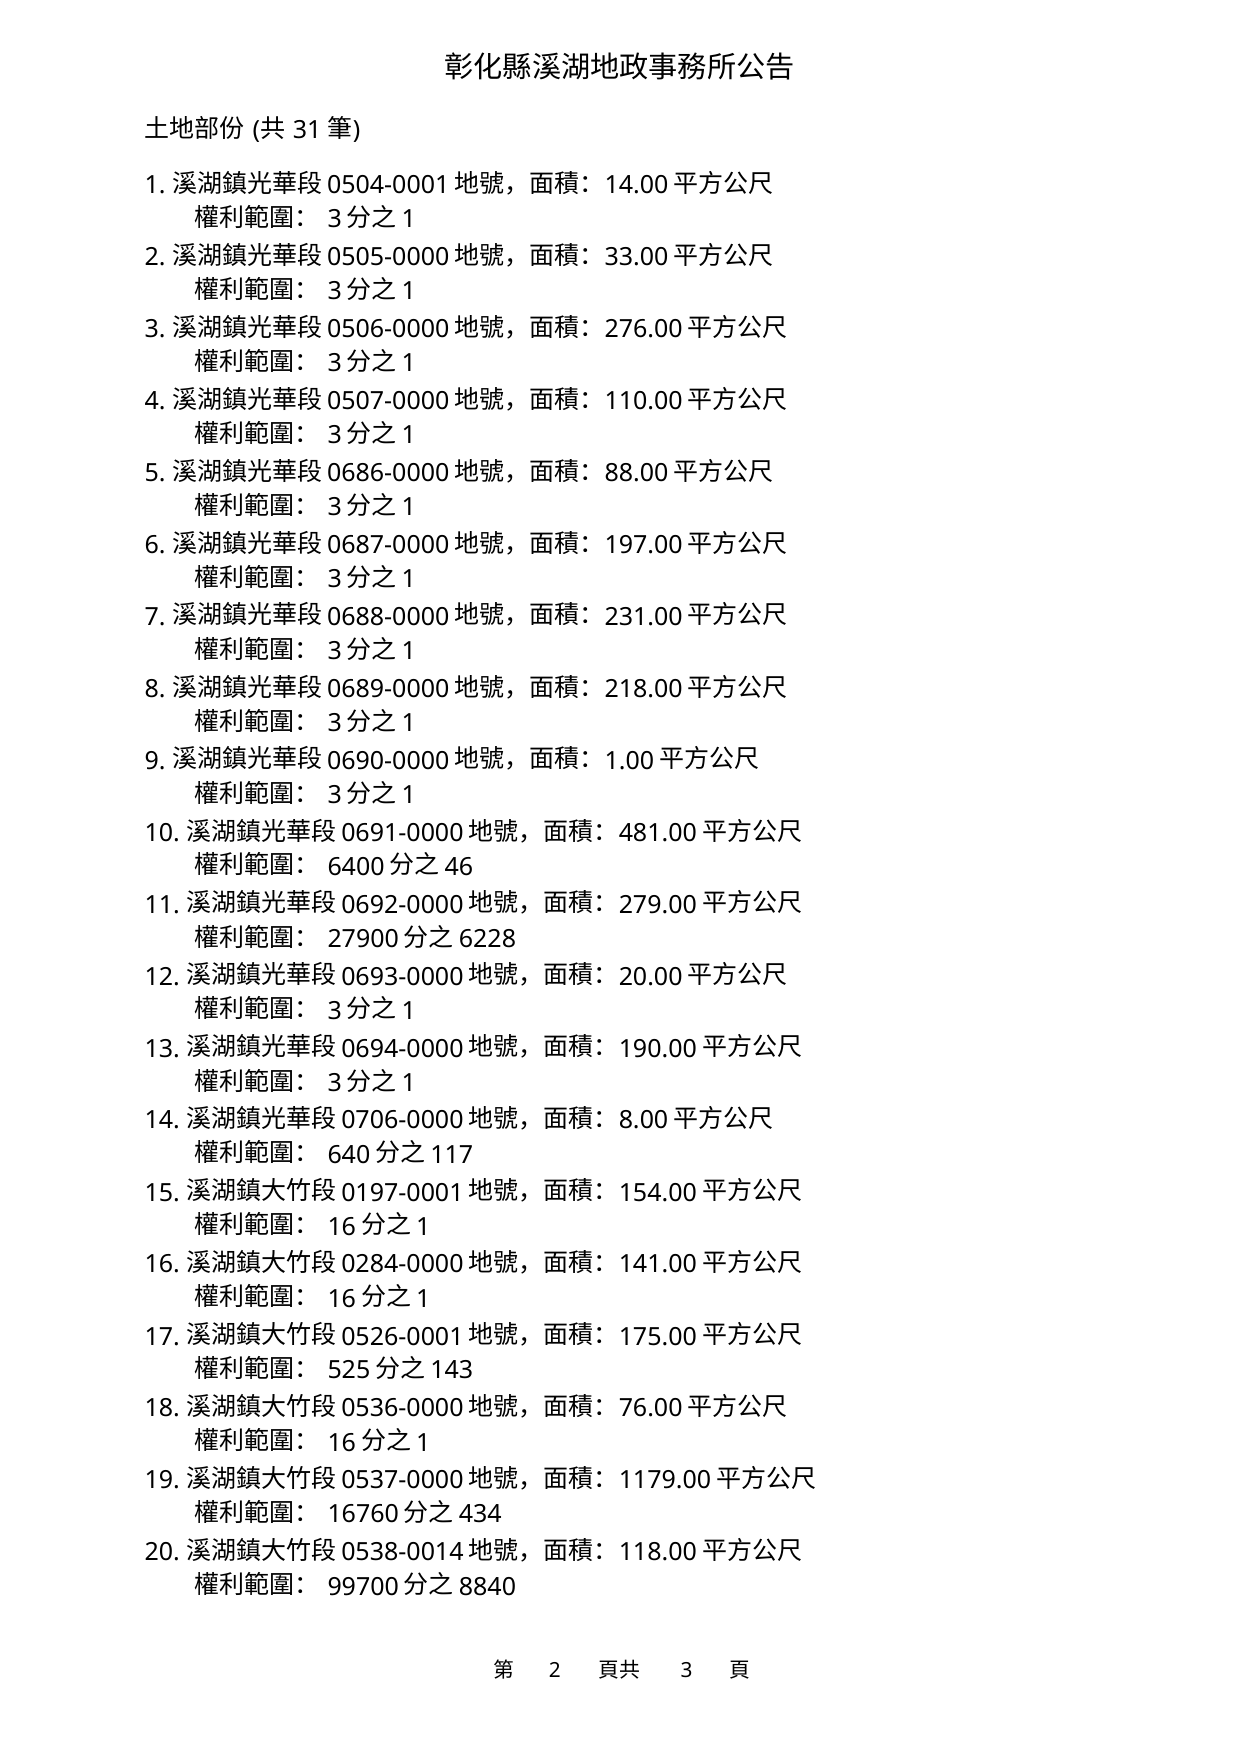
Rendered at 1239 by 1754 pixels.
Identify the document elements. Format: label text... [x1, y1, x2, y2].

table_cell [0, 1462, 62, 1534]
table_cell 2 [524, 1650, 585, 1690]
table_cell [1177, 1650, 1239, 1690]
table_cell [720, 1606, 760, 1649]
table_cell [0, 310, 62, 382]
table_header [585, 0, 653, 41]
table_cell [0, 454, 62, 526]
table_cell 19. 溪湖鎮大竹段0537-0000地號，面積：1179.00平方公尺 權利範圍： 16760分之434 [62, 1462, 1177, 1534]
table_cell [1177, 95, 1239, 166]
table_cell [0, 886, 62, 958]
table_cell [760, 1650, 1177, 1690]
table_cell [1177, 1030, 1239, 1102]
table_header [0, 0, 62, 41]
table_cell [1177, 526, 1239, 598]
table_cell 彰化縣溪湖地政事務所公告 [62, 41, 1177, 94]
table_header [524, 0, 585, 41]
table_cell [62, 1650, 483, 1690]
table_cell [653, 1606, 719, 1649]
table_cell [0, 958, 62, 1030]
table_cell 4. 溪湖鎮光華段0507-0000地號，面積：110.00平方公尺 權利範圍： 3分之1 [62, 383, 1177, 454]
table_cell 頁 [720, 1650, 760, 1690]
table_cell 10. 溪湖鎮光華段0691-0000地號，面積：481.00平方公尺 權利範圍： 6400分之46 [62, 814, 1177, 886]
table_cell 8. 溪湖鎮光華段0689-0000地號，面積：218.00平方公尺 權利範圍： 3分之1 [62, 670, 1177, 742]
table_cell [1177, 886, 1239, 958]
table_cell [0, 95, 62, 166]
table_cell 20. 溪湖鎮大竹段0538-0014地號，面積：118.00平方公尺 權利範圍： 99700分之8840 [62, 1534, 1177, 1606]
table_cell [1177, 239, 1239, 310]
table_cell [1177, 598, 1239, 670]
table_cell 18. 溪湖鎮大竹段0536-0000地號，面積：76.00平方公尺 權利範圍： 16分之1 [62, 1390, 1177, 1462]
table_cell [1177, 1318, 1239, 1390]
table_cell [1177, 1246, 1239, 1318]
table_cell [0, 1318, 62, 1390]
table_cell 12. 溪湖鎮光華段0693-0000地號，面積：20.00平方公尺 權利範圍： 3分之1 [62, 958, 1177, 1030]
table_cell [0, 1030, 62, 1102]
table_cell 6. 溪湖鎮光華段0687-0000地號，面積：197.00平方公尺 權利範圍： 3分之1 [62, 526, 1177, 598]
table_cell 9. 溪湖鎮光華段0690-0000地號，面積：1.00平方公尺 權利範圍： 3分之1 [62, 742, 1177, 814]
table_cell [1177, 454, 1239, 526]
table_cell [0, 526, 62, 598]
table_cell [0, 166, 62, 238]
table_cell 3. 溪湖鎮光華段0506-0000地號，面積：276.00平方公尺 權利範圍： 3分之1 [62, 310, 1177, 382]
table_cell [0, 1102, 62, 1174]
table_cell [1177, 41, 1239, 94]
table_cell [0, 1174, 62, 1246]
table_cell [0, 1606, 62, 1649]
table_cell [0, 383, 62, 454]
table_cell [524, 1606, 585, 1649]
table_cell [1177, 1534, 1239, 1606]
table_cell [1177, 670, 1239, 742]
table_cell [62, 1606, 483, 1649]
table_header [760, 0, 1177, 41]
table_cell [0, 598, 62, 670]
table_cell [1177, 958, 1239, 1030]
table_cell 17. 溪湖鎮大竹段0526-0001地號，面積：175.00平方公尺 權利範圍： 525分之143 [62, 1318, 1177, 1390]
table_cell 15. 溪湖鎮大竹段0197-0001地號，面積：154.00平方公尺 權利範圍： 16分之1 [62, 1174, 1177, 1246]
table_header [1177, 0, 1239, 41]
table_cell 7. 溪湖鎮光華段0688-0000地號，面積：231.00平方公尺 權利範圍： 3分之1 [62, 598, 1177, 670]
table_cell 第 [483, 1650, 523, 1690]
table_header [483, 0, 523, 41]
table_cell [585, 1606, 653, 1649]
table_cell [0, 41, 62, 94]
table_cell [0, 1534, 62, 1606]
table_cell [1177, 310, 1239, 382]
table_cell [0, 1650, 62, 1690]
table_cell [0, 814, 62, 886]
table_cell [1177, 166, 1239, 238]
table_cell 2. 溪湖鎮光華段0505-0000地號，面積：33.00平方公尺 權利範圍： 3分之1 [62, 239, 1177, 310]
table_cell [0, 239, 62, 310]
table_cell [1177, 742, 1239, 814]
table_cell [0, 1246, 62, 1318]
table_cell 1. 溪湖鎮光華段0504-0001地號，面積：14.00平方公尺 權利範圍： 3分之1 [62, 166, 1177, 238]
table_cell [1177, 1606, 1239, 1649]
table_cell 11. 溪湖鎮光華段0692-0000地號，面積：279.00平方公尺 權利範圍： 27900分之6228 [62, 886, 1177, 958]
table_cell 頁共 [585, 1650, 653, 1690]
table_cell [0, 670, 62, 742]
table_cell 16. 溪湖鎮大竹段0284-0000地號，面積：141.00平方公尺 權利範圍： 16分之1 [62, 1246, 1177, 1318]
table_cell [1177, 1174, 1239, 1246]
table_cell [1177, 1390, 1239, 1462]
table_cell [0, 1390, 62, 1462]
table_cell 14. 溪湖鎮光華段0706-0000地號，面積：8.00平方公尺 權利範圍： 640分之117 [62, 1102, 1177, 1174]
table_cell [760, 1606, 1177, 1649]
table_cell [483, 1606, 523, 1649]
table_header [653, 0, 719, 41]
table_header [62, 0, 483, 41]
table_cell 5. 溪湖鎮光華段0686-0000地號，面積：88.00平方公尺 權利範圍： 3分之1 [62, 454, 1177, 526]
table_cell 土地部份 (共 31 筆) [62, 95, 1177, 166]
table_cell [1177, 1462, 1239, 1534]
table_header [720, 0, 760, 41]
table_cell [0, 742, 62, 814]
table_cell 13. 溪湖鎮光華段0694-0000地號，面積：190.00平方公尺 權利範圍： 3分之1 [62, 1030, 1177, 1102]
table_cell [1177, 383, 1239, 454]
table_cell [1177, 1102, 1239, 1174]
table_cell [1177, 814, 1239, 886]
table_cell 3 [653, 1650, 719, 1690]
